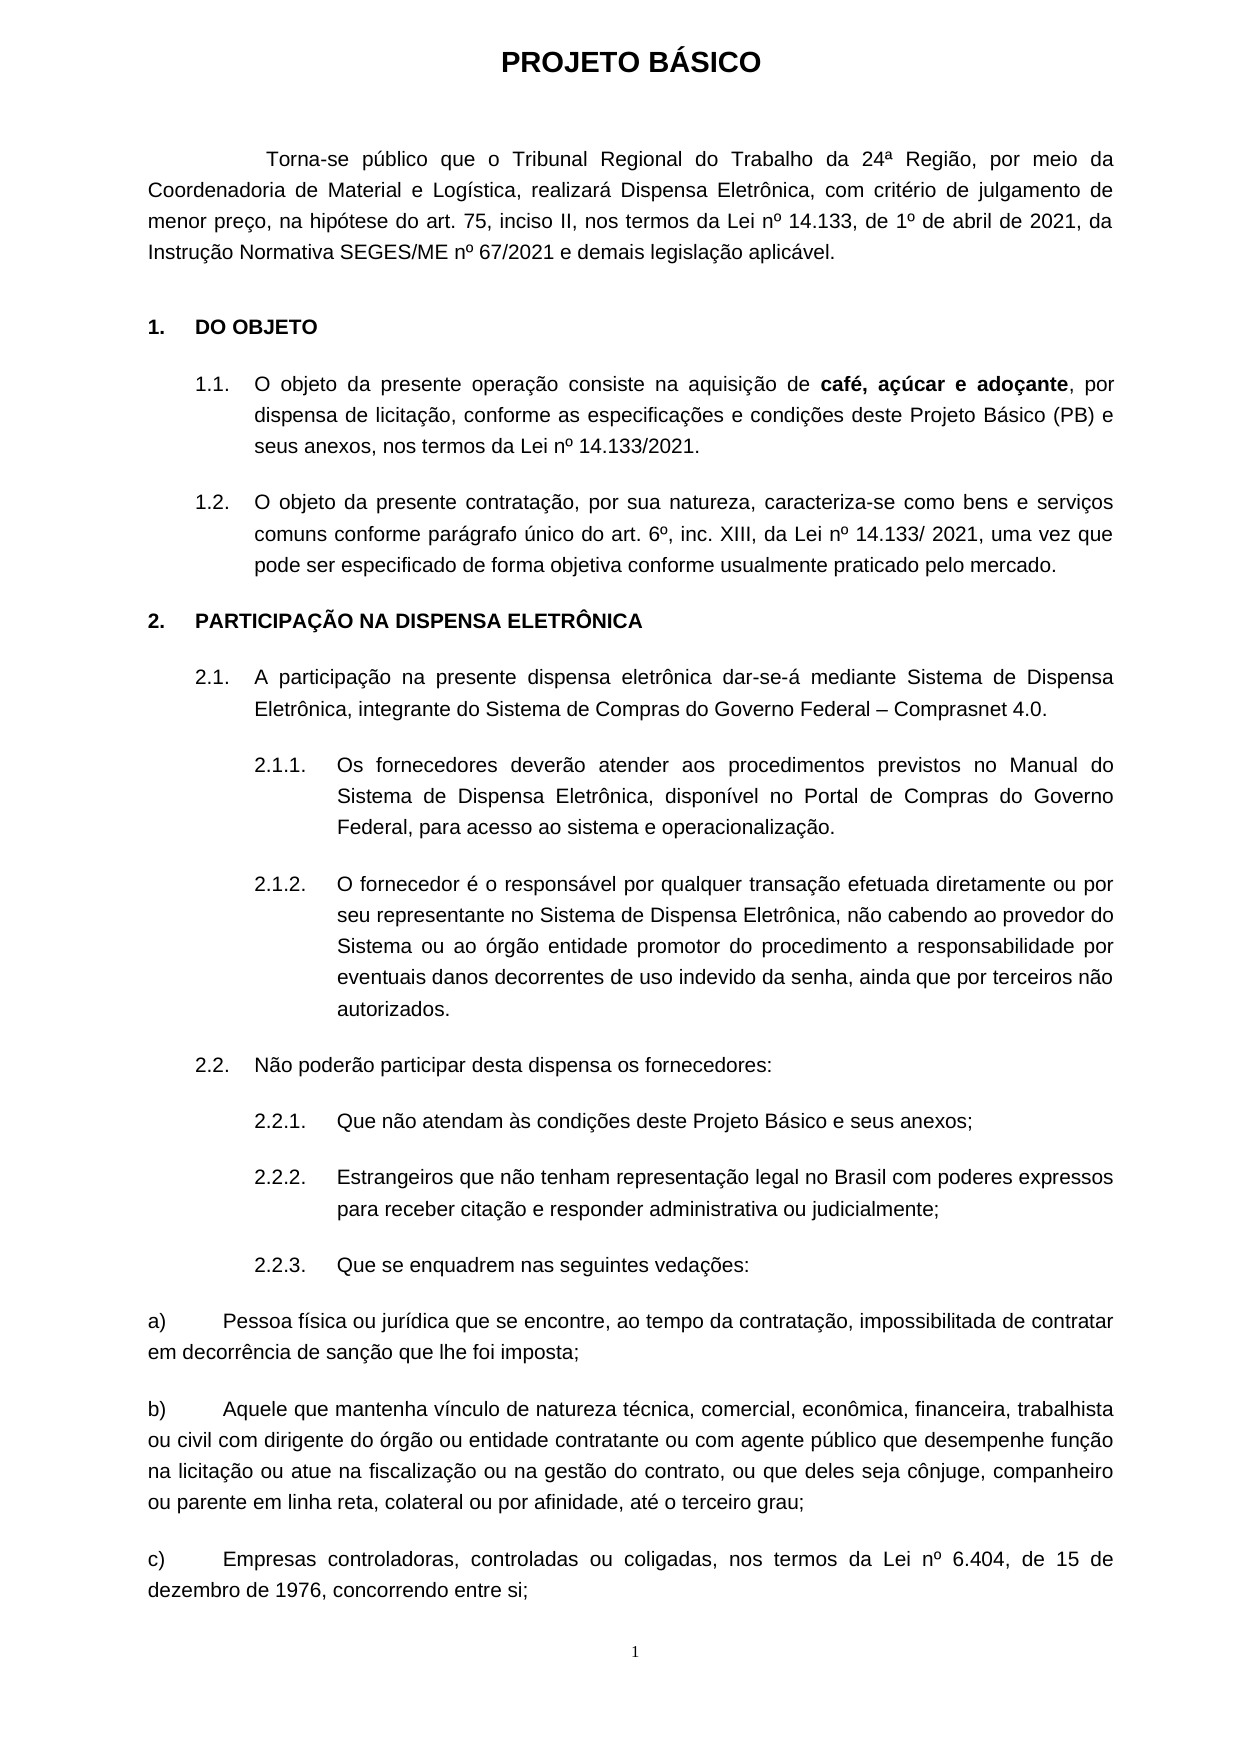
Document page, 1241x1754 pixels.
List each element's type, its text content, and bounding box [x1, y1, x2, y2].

list A participação na presente dispensa eletrônica dar-se-á mediante Sistema de Dispensa Eletrônica, integrante do Sistema de Compras do Governo Federal – Comprasnet 4.0. [195, 660, 1115, 722]
list Aquele que mantenha vínculo de natureza técnica, comercial, econômica, financeira, trabalhista ou civil com dirigente do órgão ou entidade contratante ou com agente público que desempenhe função na licitação ou atue na fiscalização ou na gestão do contrato, ou que deles seja cônjuge, companheiro ou parente em linha reta, colateral ou por afinidade, até o terceiro grau; [148, 1391, 1115, 1516]
list Que se enquadrem nas seguintes vedações: [254, 1247, 1115, 1278]
list DO OBJETO [148, 310, 1115, 341]
list O fornecedor é o responsável por qualquer transação efetuada diretamente ou por seu representante no Sistema de Dispensa Eletrônica, não cabendo ao provedor do Sistema ou ao órgão entidade promotor do procedimento a responsabilidade por eventuais danos decorrentes de uso indevido da senha, ainda que por terceiros não autorizados. [254, 866, 1115, 1022]
list O objeto da presente contratação, por sua natureza, caracteriza-se como bens e serviços comuns conforme parágrafo único do art. 6º, inc. XIII, da Lei nº 14.133/ 2021, uma vez que pode ser especificado de forma objetiva conforme usualmente praticado pelo mercado. [195, 485, 1115, 578]
list Empresas controladoras, controladas ou coligadas, nos termos da Lei nº 6.404, de 15 de dezembro de 1976, concorrendo entre si; [148, 1541, 1115, 1603]
list Não poderão participar desta dispensa os fornecedores: [195, 1047, 1115, 1078]
text Torna-se público que o Tribunal Regional do Trabalho da 24ª Região, por meio da Coordenadoria de Material e Logística, realizará Dispensa Eletrônica, com critério de julgamento de menor preço, na hipótese do art. 75, inciso II, nos termos da Lei nº 14.133, de 1º de abril de 2021, da Instrução Normativa SEGES/ME nº 67/2021 e demais legislação aplicável. [148, 141, 1115, 266]
text PROJETO BÁSICO [148, 47, 1115, 78]
list Os fornecedores deverão atender aos procedimentos previstos no Manual do Sistema de Dispensa Eletrônica, disponível no Portal de Compras do Governo Federal, para acesso ao sistema e operacionalização. [254, 747, 1115, 841]
list PARTICIPAÇÃO NA DISPENSA ELETRÔNICA [148, 603, 1115, 635]
list O objeto da presente operação consiste na aquisição de café, açúcar e adoçante, por dispensa de licitação, conforme as especificações e condições deste Projeto Básico (PB) e seus anexos, nos termos da Lei nº 14.133/2021. [195, 366, 1115, 460]
list Estrangeiros que não tenham representação legal no Brasil com poderes expressos para receber citação e responder administrativa ou judicialmente; [254, 1160, 1115, 1222]
list Pessoa física ou jurídica que se encontre, ao tempo da contratação, impossibilitada de contratar em decorrência de sanção que lhe foi imposta; [148, 1303, 1115, 1366]
list Que não atendam às condições deste Projeto Básico e seus anexos; [254, 1103, 1115, 1135]
